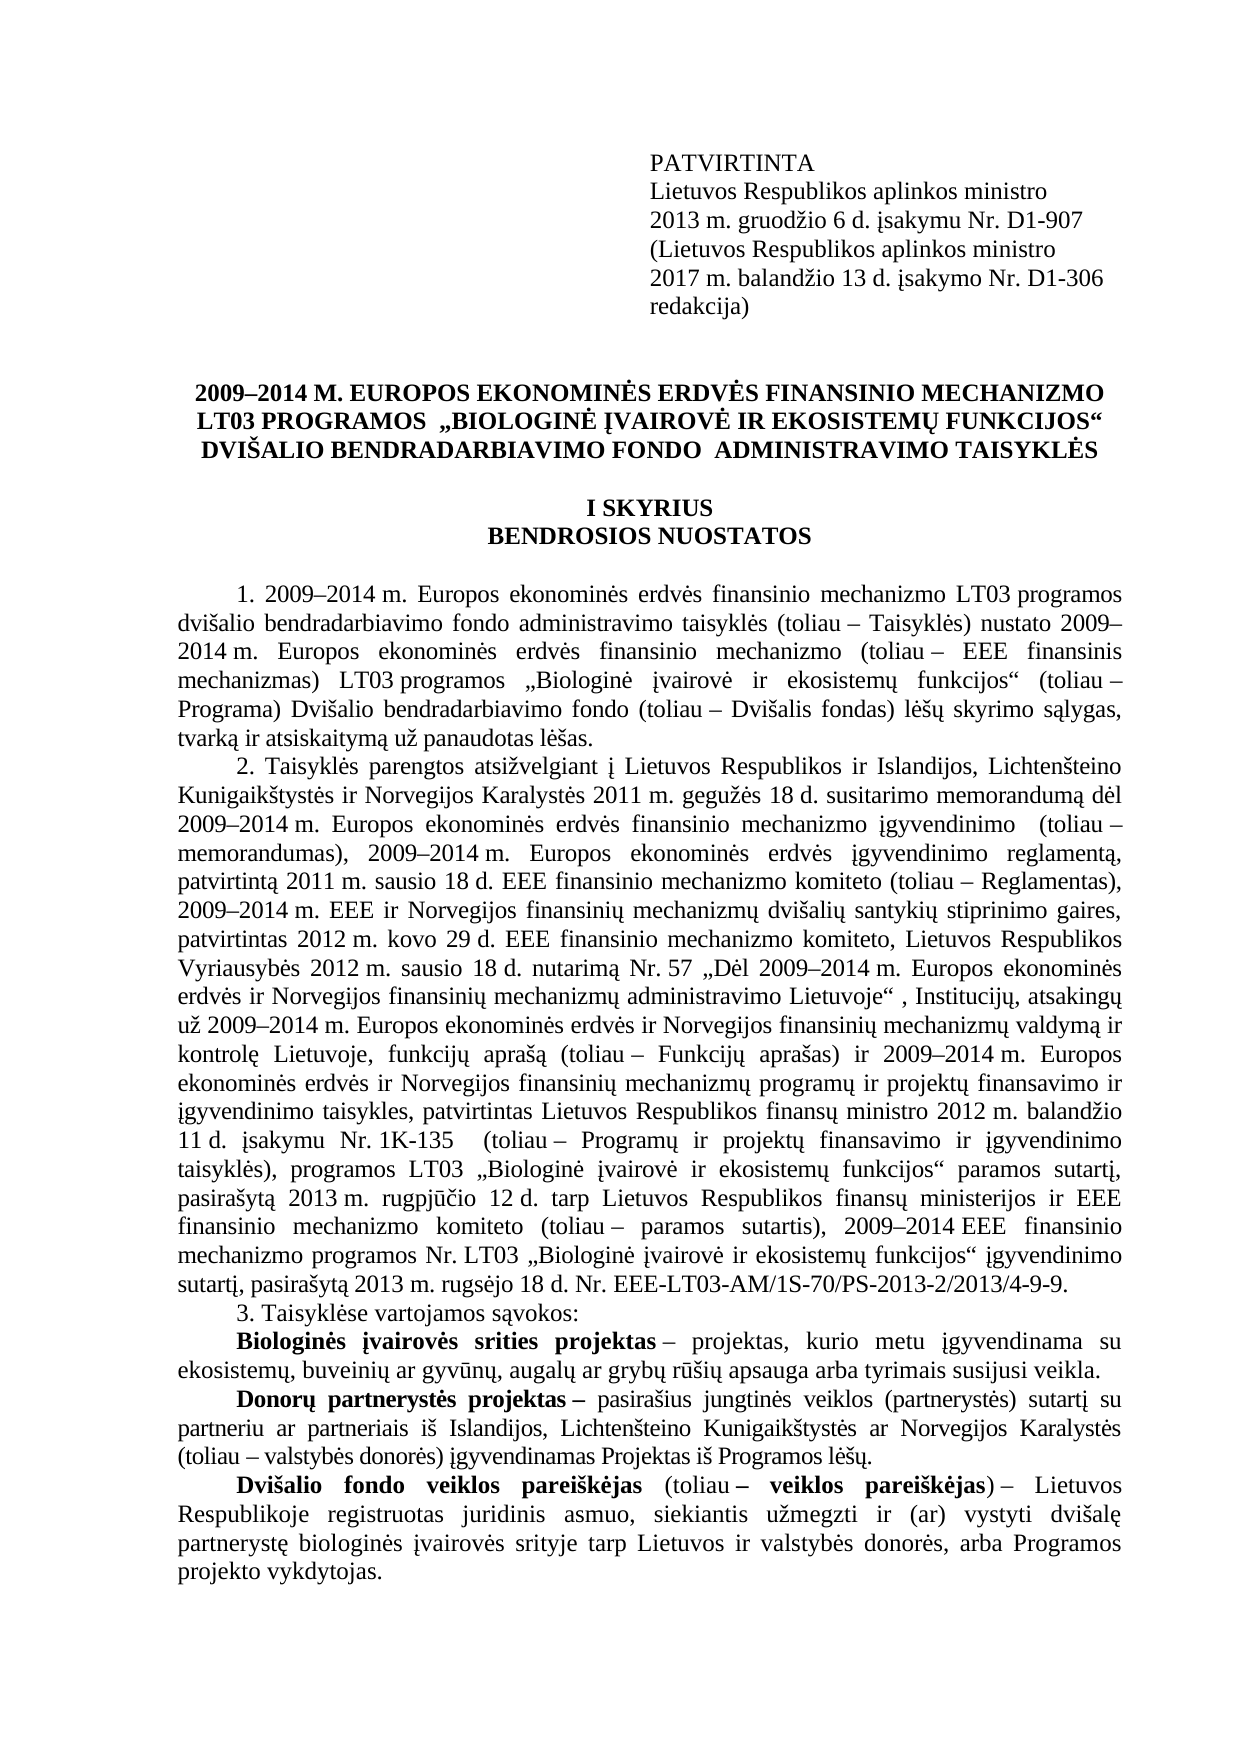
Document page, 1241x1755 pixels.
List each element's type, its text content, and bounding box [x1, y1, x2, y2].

text BENDROSIOS NUOSTATOS [177, 521, 1122, 550]
text 1. 2009–2014 m. Europos ekonominės erdvės finansinio mechanizmo LT03 programos dvišalio bendradarbiavimo fondo administravimo taisyklės (toliau – Taisyklės) nustato 2009–2014 m. Europos ekonominės erdvės finansinio mechanizmo (toliau – EEE finansinis mechanizmas) LT03 programos „Biologinė įvairovė ir ekosistemų funkcijos“ (toliau – Programa) Dvišalio bendradarbiavimo fondo (toliau – Dvišalis fondas) lėšų skyrimo sąlygas, tvarką ir atsiskaitymą už panaudotas lėšas. [177, 579, 1122, 751]
text Dvišalio fondo veiklos pareiškėjas (toliau – veiklos pareiškėjas) – Lietuvos Respublikoje registruotas juridinis asmuo, siekiantis užmegzti ir (ar) vystyti dvišalę partnerystę biologinės įvairovės srityje tarp Lietuvos ir valstybės donorės, arba Programos projekto vykdytojas. [177, 1470, 1122, 1585]
text Donorų partnerystės projektas – pasirašius jungtinės veiklos (partnerystės) sutartį su partneriu ar partneriais iš Islandijos, Lichtenšteino Kunigaikštystės ar Norvegijos Karalystės (toliau – valstybės donorės) įgyvendinamas Projektas iš Programos lėšų. [177, 1384, 1122, 1470]
text (Lietuvos Respublikos aplinkos ministro [649, 234, 1122, 263]
text PATVIRTINTA [649, 148, 1122, 176]
text 2. Taisyklės parengtos atsižvelgiant į Lietuvos Respublikos ir Islandijos, Lichtenšteino Kunigaikštystės ir Norvegijos Karalystės 2011 m. gegužės 18 d. susitarimo memorandumą dėl 2009–2014 m. Europos ekonominės erdvės finansinio mechanizmo įgyvendinimo (toliau – memorandumas), 2009–2014 m. Europos ekonominės erdvės įgyvendinimo reglamentą, patvirtintą 2011 m. sausio 18 d. EEE finansinio mechanizmo komiteto (toliau – Reglamentas), 2009–2014 m. EEE ir Norvegijos finansinių mechanizmų dvišalių santykių stiprinimo gaires, patvirtintas 2012 m. kovo 29 d. EEE finansinio mechanizmo komiteto, Lietuvos Respublikos Vyriausybės 2012 m. sausio 18 d. nutarimą Nr. 57 „Dėl 2009–2014 m. Europos ekonominės erdvės ir Norvegijos finansinių mechanizmų administravimo Lietuvoje“ , Institucijų, atsakingų už 2009–2014 m. Europos ekonominės erdvės ir Norvegijos finansinių mechanizmų valdymą ir kontrolę Lietuvoje, funkcijų aprašą (toliau – Funkcijų aprašas) ir 2009–2014 m. Europos ekonominės erdvės ir Norvegijos finansinių mechanizmų programų ir projektų finansavimo ir įgyvendinimo taisykles, patvirtintas Lietuvos Respublikos finansų ministro 2012 m. balandžio 11 d. įsakymu Nr. 1K-135 (toliau – Programų ir projektų finansavimo ir įgyvendinimo taisyklės), programos LT03 „Biologinė įvairovė ir ekosistemų funkcijos“ paramos sutartį, pasirašytą 2013 m. rugpjūčio 12 d. tarp Lietuvos Respublikos finansų ministerijos ir EEE finansinio mechanizmo komiteto (toliau – paramos sutartis), 2009–2014 EEE finansinio mechanizmo programos Nr. LT03 „Biologinė įvairovė ir ekosistemų funkcijos“ įgyvendinimo sutartį, pasirašytą 2013 m. rugsėjo 18 d. Nr. EEE-LT03-AM/1S-70/PS-2013-2/2013/4-9-9. [177, 751, 1122, 1298]
text I SKYRIUS [177, 493, 1122, 521]
text 3. Taisyklėse vartojamos sąvokos: [177, 1298, 1122, 1326]
text Biologinės įvairovės srities projektas – projektas, kurio metu įgyvendinama su ekosistemų, buveinių ar gyvūnų, augalų ar grybų rūšių apsauga arba tyrimais susijusi veikla. [177, 1326, 1122, 1384]
text 2013 m. gruodžio 6 d. įsakymu Nr. D1-907 [649, 205, 1122, 234]
text 2017 m. balandžio 13 d. įsakymo Nr. D1-306 redakcija) [649, 263, 1122, 320]
text 2009–2014 M. EUROPOS EKONOMINĖS ERDVĖS FINANSINIO MECHANIZMO LT03 PROGRAMOS „BIOLOGINĖ ĮVAIROVĖ IR EKOSISTEMŲ FUNKCIJOS“ DVIŠALIO BENDRADARBIAVIMO FONDO ADMINISTRAVIMO TAISYKLĖS [177, 378, 1122, 464]
text Lietuvos Respublikos aplinkos ministro [649, 176, 1122, 205]
